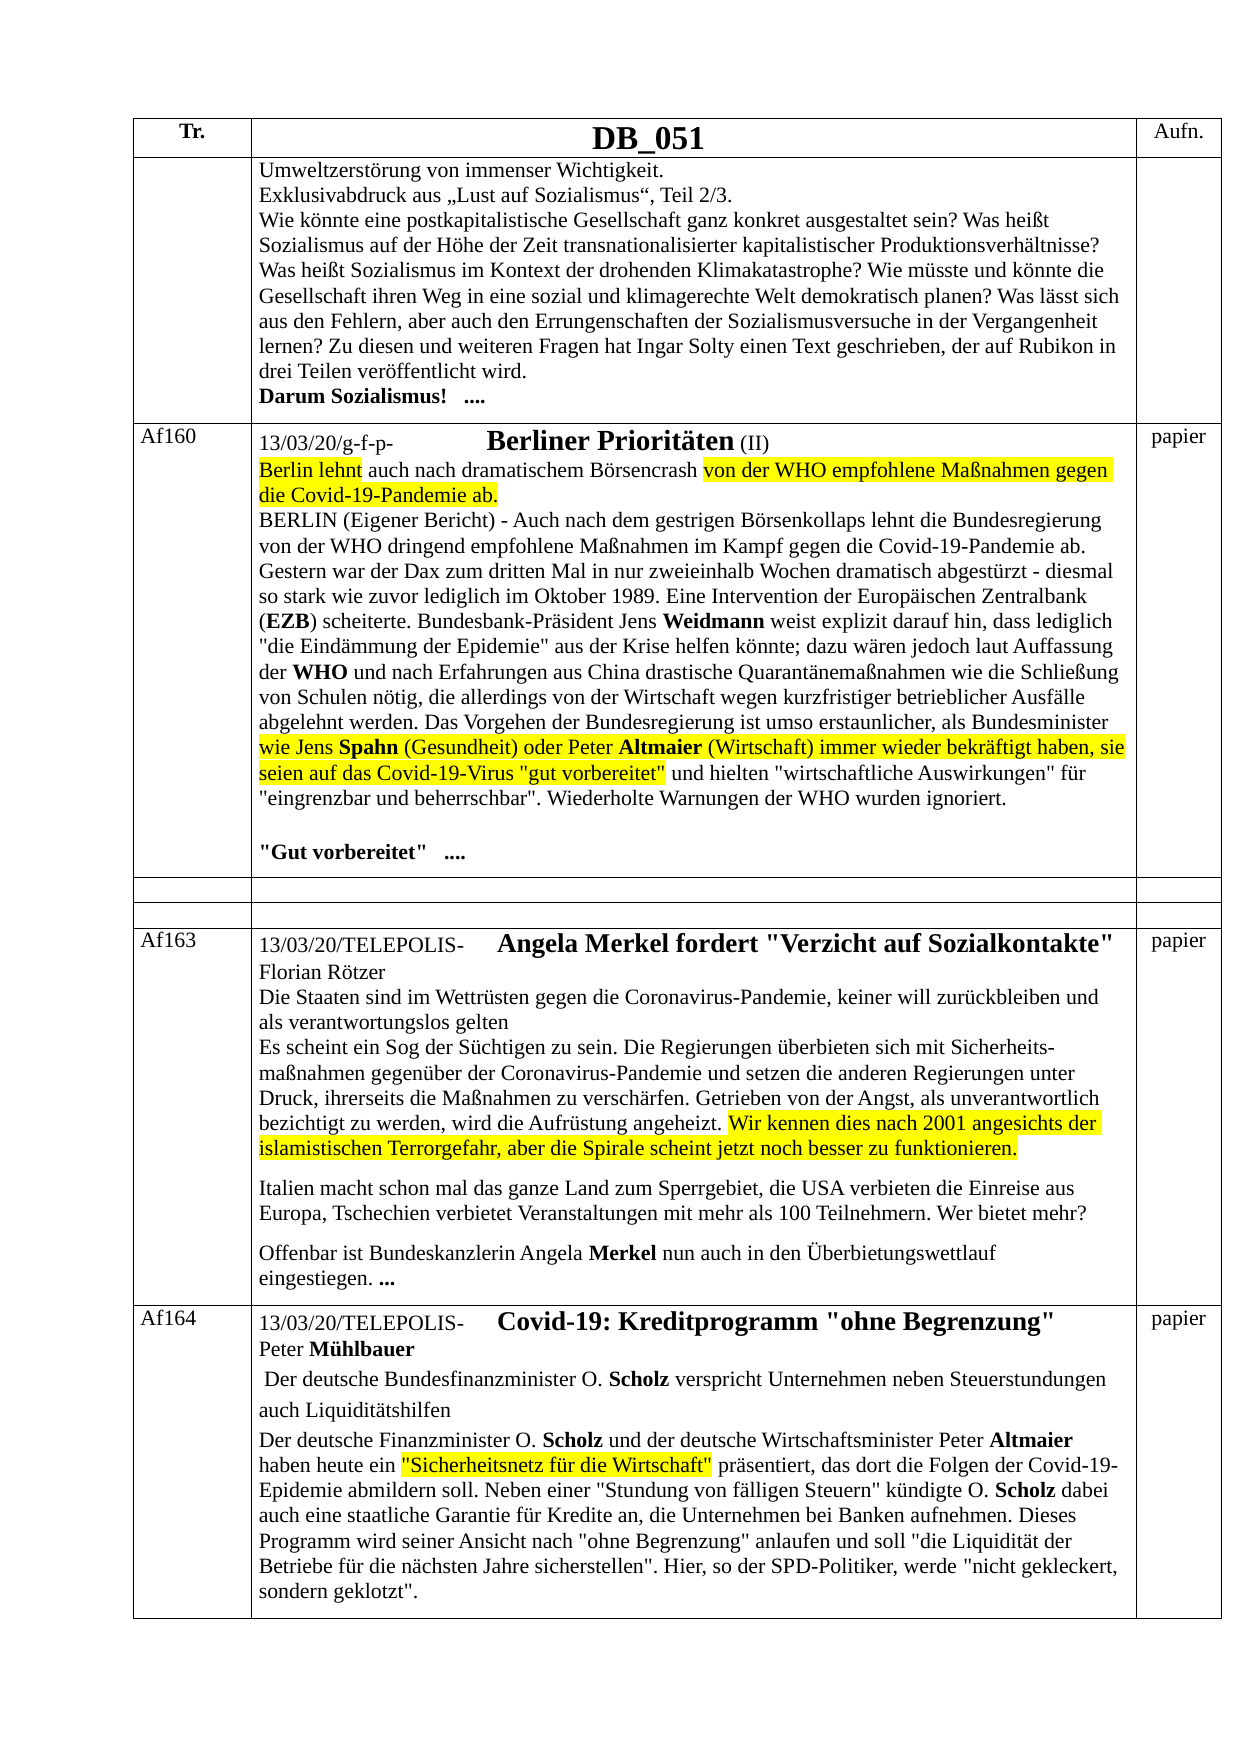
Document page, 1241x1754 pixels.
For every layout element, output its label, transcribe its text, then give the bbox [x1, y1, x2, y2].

table_cell 13/03/20/TELEPOLIS- Angela Merkel fordert "Verzicht auf Sozialkontakte" Florian Rötzer Die Staaten sind im Wettrüsten gegen die Coronavirus-Pandemie, keiner will zurückbleiben und als verantwortungslos gelten Es scheint ein Sog der Süchtigen zu sein. Die Regierungen überbieten sich mit Sicherheits-maßnahmen gegenüber der Coronavirus-Pandemie und setzen die anderen Regierungen unter Druck, ihrerseits die Maßnahmen zu verschärfen. Getrieben von der Angst, als unverantwortlich bezichtigt zu werden, wird die Aufrüstung angeheizt. Wir kennen dies nach 2001 angesichts der islamistischen Terrorgefahr, aber die Spirale scheint jetzt noch besser zu funktionieren. Italien macht schon mal das ganze Land zum Sperrgebiet, die USA verbieten die Einreise aus Europa, Tschechien verbietet Veranstaltungen mit mehr als 100 Teilnehmern. Wer bietet mehr? Offenbar ist Bundeskanzlerin Angela Merkel nun auch in den Überbietungswettlauf eingestiegen. ... [252, 929, 1136, 1305]
table_cell [134, 158, 251, 423]
table_cell Af164 [134, 1306, 251, 1618]
table_cell 13/03/20/g-f-p- Berliner Prioritäten (II) Berlin lehnt auch nach dramatischem Börsencrash von der WHO empfohlene Maßnahmen gegen die Covid-19-Pandemie ab. BERLIN (Eigener Bericht) - Auch nach dem gestrigen Börsenkollaps lehnt die Bundesregierung von der WHO dringend empfohlene Maßnahmen im Kampf gegen die Covid-19-Pandemie ab. Gestern war der Dax zum dritten Mal in nur zweieinhalb Wochen dramatisch abgestürzt - diesmal so stark wie zuvor lediglich im Oktober 1989. Eine Intervention der Europäischen Zentralbank (EZB) scheiterte. Bundesbank-Präsident Jens Weidmann weist explizit darauf hin, dass lediglich "die Eindämmung der Epidemie" aus der Krise helfen könnte; dazu wären jedoch laut Auffassung der WHO und nach Erfahrungen aus China drastische Quarantänemaßnahmen wie die Schließung von Schulen nötig, die allerdings von der Wirtschaft wegen kurzfristiger betrieblicher Ausfälle abgelehnt werden. Das Vorgehen der Bundesregierung ist umso erstaunlicher, als Bundesminister wie Jens Spahn (Gesundheit) oder Peter Altmaier (Wirtschaft) immer wieder bekräftigt haben, sie seien auf das Covid-19-Virus "gut vorbereitet" und hielten "wirtschaftliche Auswirkungen" für "eingrenzbar und beherrschbar". Wiederholte Warnungen der WHO wurden ignoriert. "Gut vorbereitet" .... [252, 424, 1136, 877]
table_cell papier [1137, 929, 1221, 1305]
table_header DB_051 [252, 119, 1136, 157]
table_cell Umweltzerstörung von immenser Wichtigkeit. Exklusivabdruck aus „Lust auf Sozialismus“, Teil 2/3. Wie könnte eine postkapitalistische Gesellschaft ganz konkret ausgestaltet sein? Was heißt Sozialismus auf der Höhe der Zeit transnationalisierter kapitalistischer Produktionsverhältnisse? Was heißt Sozialismus im Kontext der drohenden Klimakatastrophe? Wie müsste und könnte die Gesellschaft ihren Weg in eine sozial und klimagerechte Welt demokratisch planen? Was lässt sich aus den Fehlern, aber auch den Errungenschaften der Sozialismusversuche in der Vergangenheit lernen? Zu diesen und weiteren Fragen hat Ingar Solty einen Text geschrieben, der auf Rubikon in drei Teilen veröffentlicht wird. Darum Sozialismus! .... [252, 158, 1136, 423]
table_cell [252, 903, 1136, 927]
table_cell [134, 903, 251, 927]
table_cell [1137, 878, 1221, 902]
table_cell papier [1137, 424, 1221, 877]
table_cell Af163 [134, 929, 251, 1305]
table_header ­Tr. [134, 119, 251, 157]
table_cell [134, 878, 251, 902]
table_cell [252, 878, 1136, 902]
table_cell [1137, 158, 1221, 423]
table_cell papier [1137, 1306, 1221, 1618]
table_cell Af160 [134, 424, 251, 877]
table_cell [1137, 903, 1221, 927]
table_cell 13/03/20/TELEPOLIS- Covid-19: Kreditprogramm "ohne Begrenzung" Peter Mühlbauer Der deutsche Bundesfinanzminister O. Scholz verspricht Unternehmen neben Steuerstundungen auch Liquiditätshilfen Der deutsche Finanzminister O. Scholz und der deutsche Wirtschaftsminister Peter Altmaier haben heute ein "Sicherheitsnetz für die Wirtschaft" präsentiert, das dort die Folgen der Covid-19-Epidemie abmildern soll. Neben einer "Stundung von fälligen Steuern" kündigte O. Scholz dabei auch eine staatliche Garantie für Kredite an, die Unternehmen bei Banken aufnehmen. Dieses Programm wird seiner Ansicht nach "ohne Begrenzung" anlaufen und soll "die Liquidität der Betriebe für die nächsten Jahre sicherstellen". Hier, so der SPD-Politiker, werde "nicht gekleckert, sondern geklotzt". [252, 1306, 1136, 1618]
table_header Aufn. [1137, 119, 1221, 157]
